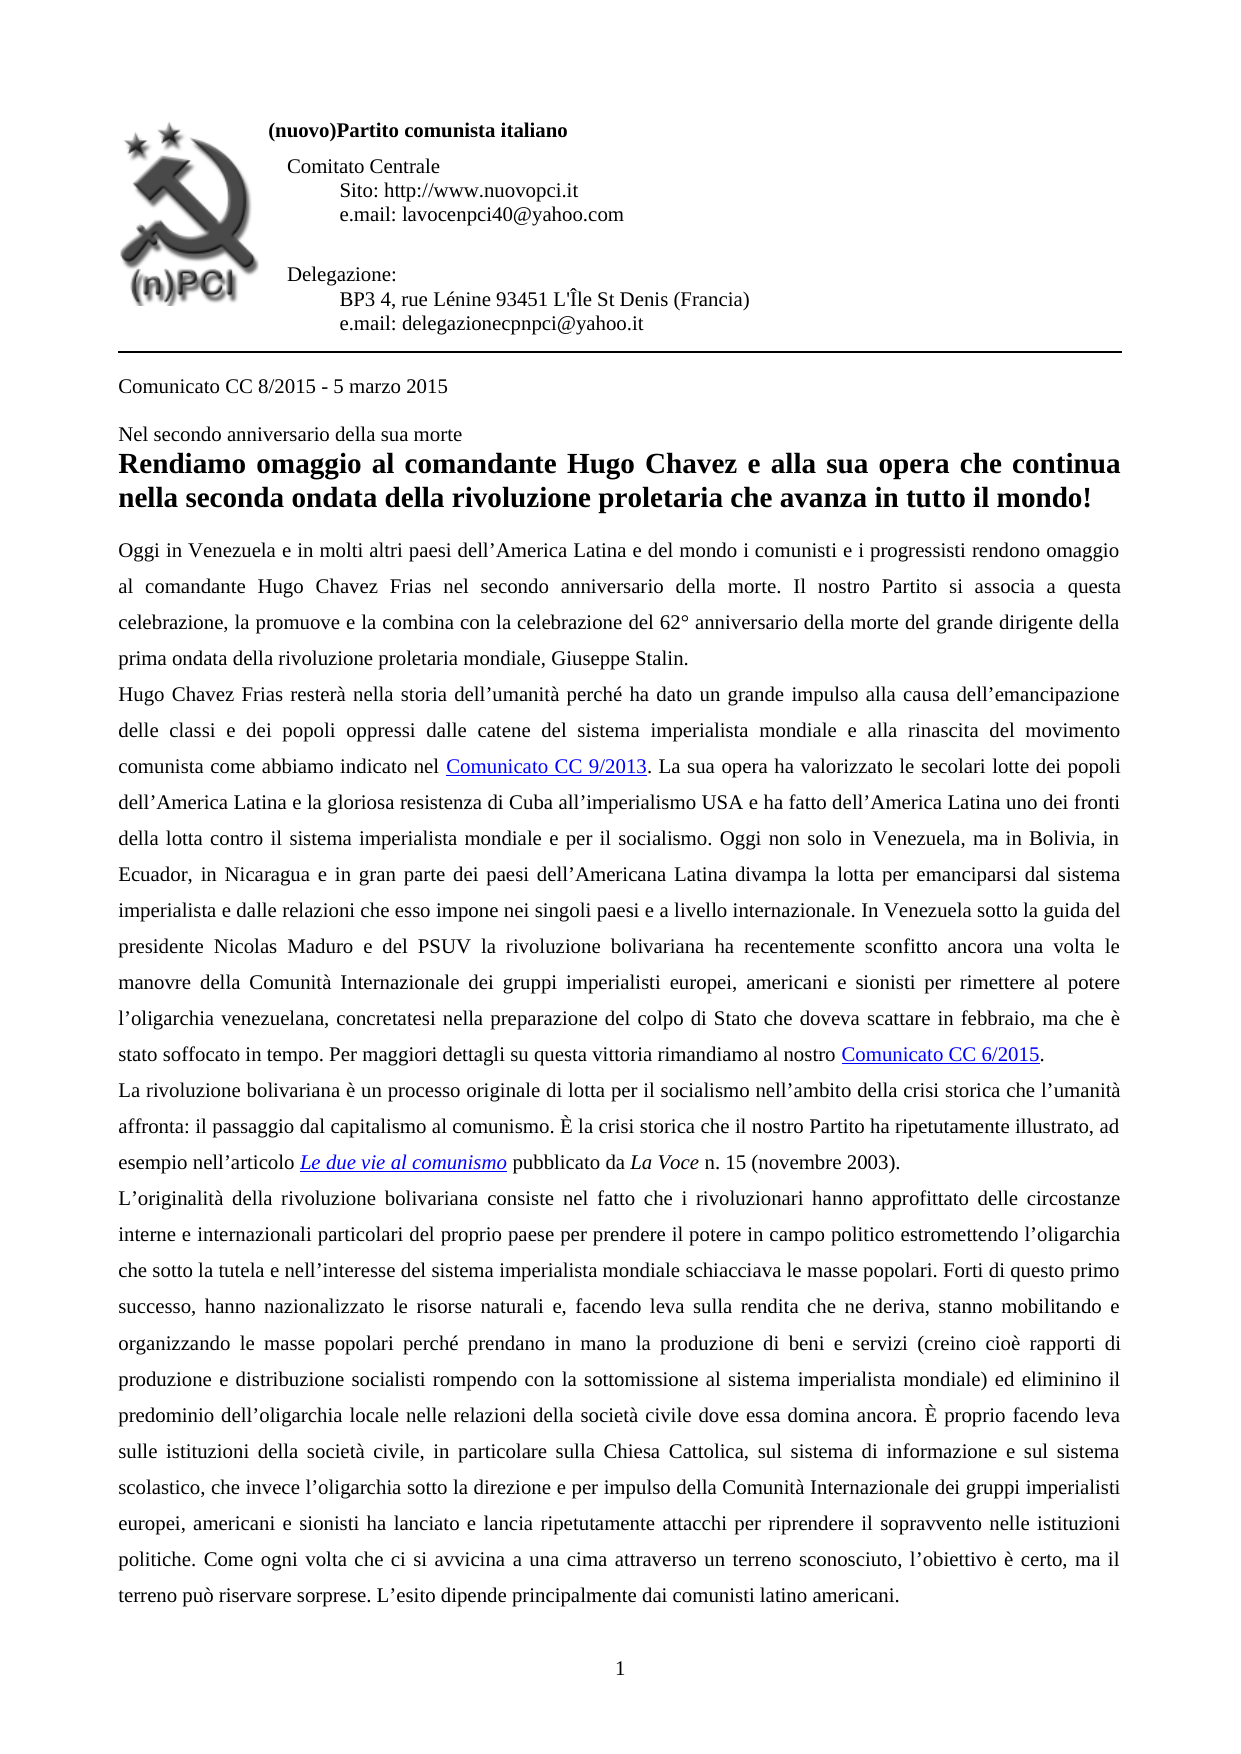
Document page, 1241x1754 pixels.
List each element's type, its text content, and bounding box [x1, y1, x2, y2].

text (nuovo)Partito comunista italiano [268, 118, 1122, 142]
text La rivoluzione bolivariana è un processo originale di lotta per il socialismo nell’ambito della crisi storica che l’umanità affronta: il passaggio dal capitalismo al comunismo. È la crisi storica che il nostro Partito ha ripetutamente illustrato, ad esempio nell’articolo Le due vie al comunismo pubblicato da La Voce n. 15 (novembre 2003). [118, 1078, 1122, 1174]
text Comunicato CC 8/2015 - 5 marzo 2015 [118, 374, 1122, 398]
text Rendiamo omaggio al comandante Hugo Chavez e alla sua opera che continua nella seconda ondata della rivoluzione proletaria che avanza in tutto il mondo! [118, 446, 1122, 513]
text Delegazione: [287, 262, 1122, 286]
text BP3 4, rue Lénine 93451 L'Île St Denis (Francia) [339, 286, 1122, 311]
text Hugo Chavez Frias resterà nella storia dell’umanità perché ha dato un grande impulso alla causa dell’emancipazione delle classi e dei popoli oppressi dalle catene del sistema imperialista mondiale e alla rinascita del movimento comunista come abbiamo indicato nel Comunicato CC 9/2013. La sua opera ha valorizzato le secolari lotte dei popoli dell’America Latina e la gloriosa resistenza di Cuba all’imperialismo USA e ha fatto dell’America Latina uno dei fronti della lotta contro il sistema imperialista mondiale e per il socialismo. Oggi non solo in Venezuela, ma in Bolivia, in Ecuador, in Nicaragua e in gran parte dei paesi dell’Americana Latina divampa la lotta per emanciparsi dal sistema imperialista e dalle relazioni che esso impone nei singoli paesi e a livello internazionale. In Venezuela sotto la guida del presidente Nicolas Maduro e del PSUV la rivoluzione bolivariana ha recentemente sconfitto ancora una volta le manovre della Comunità Internazionale dei gruppi imperialisti europei, americani e sionisti per rimettere al potere l’oligarchia venezuelana, concretatesi nella preparazione del colpo di Stato che doveva scattare in febbraio, ma che è stato soffocato in tempo. Per maggiori dettagli su questa vittoria rimandiamo al nostro Comunicato CC 6/2015. [118, 682, 1122, 1066]
text e.mail: lavocenpci40@yahoo.com [339, 202, 1122, 226]
text Sito: http://www.nuovopci.it [339, 178, 1122, 202]
text Oggi in Venezuela e in molti altri paesi dell’America Latina e del mondo i comunisti e i progressisti rendono omaggio al comandante Hugo Chavez Frias nel secondo anniversario della morte. Il nostro Partito si associa a questa celebrazione, la promuove e la combina con la celebrazione del 62° anniversario della morte del grande dirigente della prima ondata della rivoluzione proletaria mondiale, Giuseppe Stalin. [118, 537, 1122, 670]
text Comitato Centrale [287, 154, 1122, 178]
text L’originalità della rivoluzione bolivariana consiste nel fatto che i rivoluzionari hanno approfittato delle circostanze interne e internazionali particolari del proprio paese per prendere il potere in campo politico estromettendo l’oligarchia che sotto la tutela e nell’interesse del sistema imperialista mondiale schiacciava le masse popolari. Forti di questo primo successo, hanno nazionalizzato le risorse naturali e, facendo leva sulla rendita che ne deriva, stanno mobilitando e organizzando le masse popolari perché prendano in mano la produzione di beni e servizi (creino cioè rapporti di produzione e distribuzione socialisti rompendo con la sottomissione al sistema imperialista mondiale) ed eliminino il predominio dell’oligarchia locale nelle relazioni della società civile dove essa domina ancora. È proprio facendo leva sulle istituzioni della società civile, in particolare sulla Chiesa Cattolica, sul sistema di informazione e sul sistema scolastico, che invece l’oligarchia sotto la direzione e per impulso della Comunità Internazionale dei gruppi imperialisti europei, americani e sionisti ha lanciato e lancia ripetutamente attacchi per riprendere il sopravvento nelle istituzioni politiche. Come ogni volta che ci si avvicina a una cima attraverso un terreno sconosciuto, l’obiettivo è certo, ma il terreno può riservare sorprese. L’esito dipende principalmente dai comunisti latino americani. [118, 1186, 1122, 1607]
text Nel secondo anniversario della sua morte [118, 422, 1122, 446]
picture [118, 118, 259, 306]
text e.mail: delegazionecpnpci@yahoo.it [339, 311, 1122, 334]
